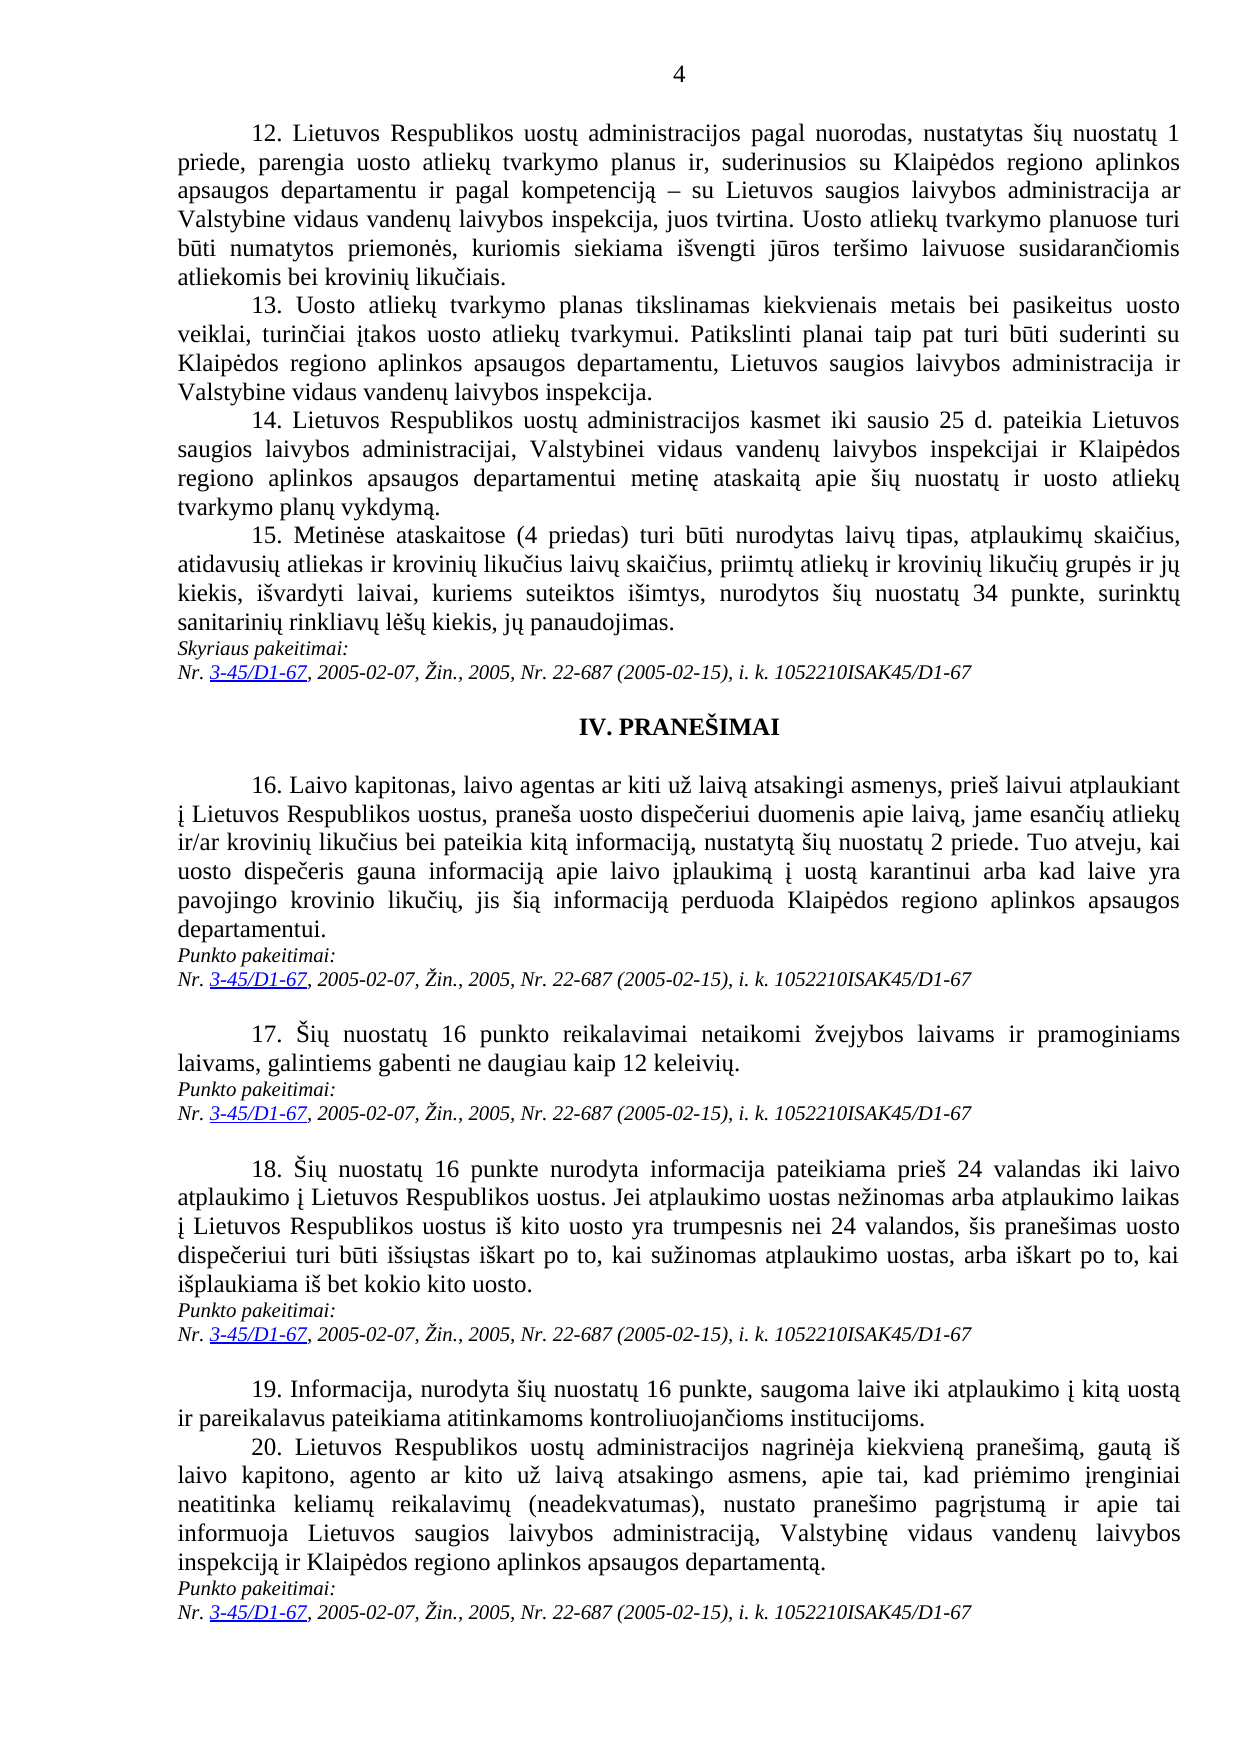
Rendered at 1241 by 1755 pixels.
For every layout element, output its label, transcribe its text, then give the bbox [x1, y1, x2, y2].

text Punkto pakeitimai: [177, 1077, 1181, 1101]
text Nr. 3-45/D1-67, 2005-02-07, Žin., 2005, Nr. 22-687 (2005-02-15), i. k. 1052210ISAK45/D1-67 [177, 1101, 1181, 1125]
text Punkto pakeitimai: [177, 1297, 1181, 1322]
text Nr. 3-45/D1-67, 2005-02-07, Žin., 2005, Nr. 22-687 (2005-02-15), i. k. 1052210ISAK45/D1-67 [177, 1322, 1181, 1346]
text 19. Informacija, nurodyta šių nuostatų 16 punkte, saugoma laive iki atplaukimo į kitą uostą ir pareikalavus pateikiama atitinkamoms kontroliuojančioms institucijoms. [177, 1374, 1181, 1432]
text 20. Lietuvos Respublikos uostų administracijos nagrinėja kiekvieną pranešimą, gautą iš laivo kapitono, agento ar kito už laivą atsakingo asmens, apie tai, kad priėmimo įrenginiai neatitinka keliamų reikalavimų (neadekvatumas), nustato pranešimo pagrįstumą ir apie tai informuoja Lietuvos saugios laivybos administraciją, Valstybinę vidaus vandenų laivybos inspekciją ir Klaipėdos regiono aplinkos apsaugos departamentą. [177, 1432, 1181, 1576]
text 12. Lietuvos Respublikos uostų administracijos pagal nuorodas, nustatytas šių nuostatų 1 priede, parengia uosto atliekų tvarkymo planus ir, suderinusios su Klaipėdos regiono aplinkos apsaugos departamentu ir pagal kompetenciją – su Lietuvos saugios laivybos administracija ar Valstybine vidaus vandenų laivybos inspekcija, juos tvirtina. Uosto atliekų tvarkymo planuose turi būti numatytos priemonės, kuriomis siekiama išvengti jūros teršimo laivuose susidarančiomis atliekomis bei krovinių likučiais. [177, 118, 1181, 291]
text 15. Metinėse ataskaitose (4 priedas) turi būti nurodytas laivų tipas, atplaukimų skaičius, atidavusių atliekas ir krovinių likučius laivų skaičius, priimtų atliekų ir krovinių likučių grupės ir jų kiekis, išvardyti laivai, kuriems suteiktos išimtys, nurodytos šių nuostatų 34 punkte, surinktų sanitarinių rinkliavų lėšų kiekis, jų panaudojimas. [177, 521, 1181, 636]
text Nr. 3-45/D1-67, 2005-02-07, Žin., 2005, Nr. 22-687 (2005-02-15), i. k. 1052210ISAK45/D1-67 [177, 660, 1181, 684]
text IV. Pranešimai [177, 712, 1181, 741]
text Nr. 3-45/D1-67, 2005-02-07, Žin., 2005, Nr. 22-687 (2005-02-15), i. k. 1052210ISAK45/D1-67 [177, 1600, 1181, 1624]
text Punkto pakeitimai: [177, 1576, 1181, 1600]
text 14. Lietuvos Respublikos uostų administracijos kasmet iki sausio 25 d. pateikia Lietuvos saugios laivybos administracijai, Valstybinei vidaus vandenų laivybos inspekcijai ir Klaipėdos regiono aplinkos apsaugos departamentui metinę ataskaitą apie šių nuostatų ir uosto atliekų tvarkymo planų vykdymą. [177, 406, 1181, 521]
text Nr. 3-45/D1-67, 2005-02-07, Žin., 2005, Nr. 22-687 (2005-02-15), i. k. 1052210ISAK45/D1-67 [177, 967, 1181, 991]
text Punkto pakeitimai: [177, 942, 1181, 967]
text 17. Šių nuostatų 16 punkto reikalavimai netaikomi žvejybos laivams ir pramoginiams laivams, galintiems gabenti ne daugiau kaip 12 keleivių. [177, 1019, 1181, 1077]
text 16. Laivo kapitonas, laivo agentas ar kiti už laivą atsakingi asmenys, prieš laivui atplaukiant į Lietuvos Respublikos uostus, praneša uosto dispečeriui duomenis apie laivą, jame esančių atliekų ir/ar krovinių likučius bei pateikia kitą informaciją, nustatytą šių nuostatų 2 priede. Tuo atveju, kai uosto dispečeris gauna informaciją apie laivo įplaukimą į uostą karantinui arba kad laive yra pavojingo krovinio likučių, jis šią informaciją perduoda Klaipėdos regiono aplinkos apsaugos departamentui. [177, 770, 1181, 942]
text Skyriaus pakeitimai: [177, 636, 1181, 660]
text 18. Šių nuostatų 16 punkte nurodyta informacija pateikiama prieš 24 valandas iki laivo atplaukimo į Lietuvos Respublikos uostus. Jei atplaukimo uostas nežinomas arba atplaukimo laikas į Lietuvos Respublikos uostus iš kito uosto yra trumpesnis nei 24 valandos, šis pranešimas uosto dispečeriui turi būti išsiųstas iškart po to, kai sužinomas atplaukimo uostas, arba iškart po to, kai išplaukiama iš bet kokio kito uosto. [177, 1154, 1181, 1297]
text 13. Uosto atliekų tvarkymo planas tikslinamas kiekvienais metais bei pasikeitus uosto veiklai, turinčiai įtakos uosto atliekų tvarkymui. Patikslinti planai taip pat turi būti suderinti su Klaipėdos regiono aplinkos apsaugos departamentu, Lietuvos saugios laivybos administracija ir Valstybine vidaus vandenų laivybos inspekcija. [177, 291, 1181, 406]
